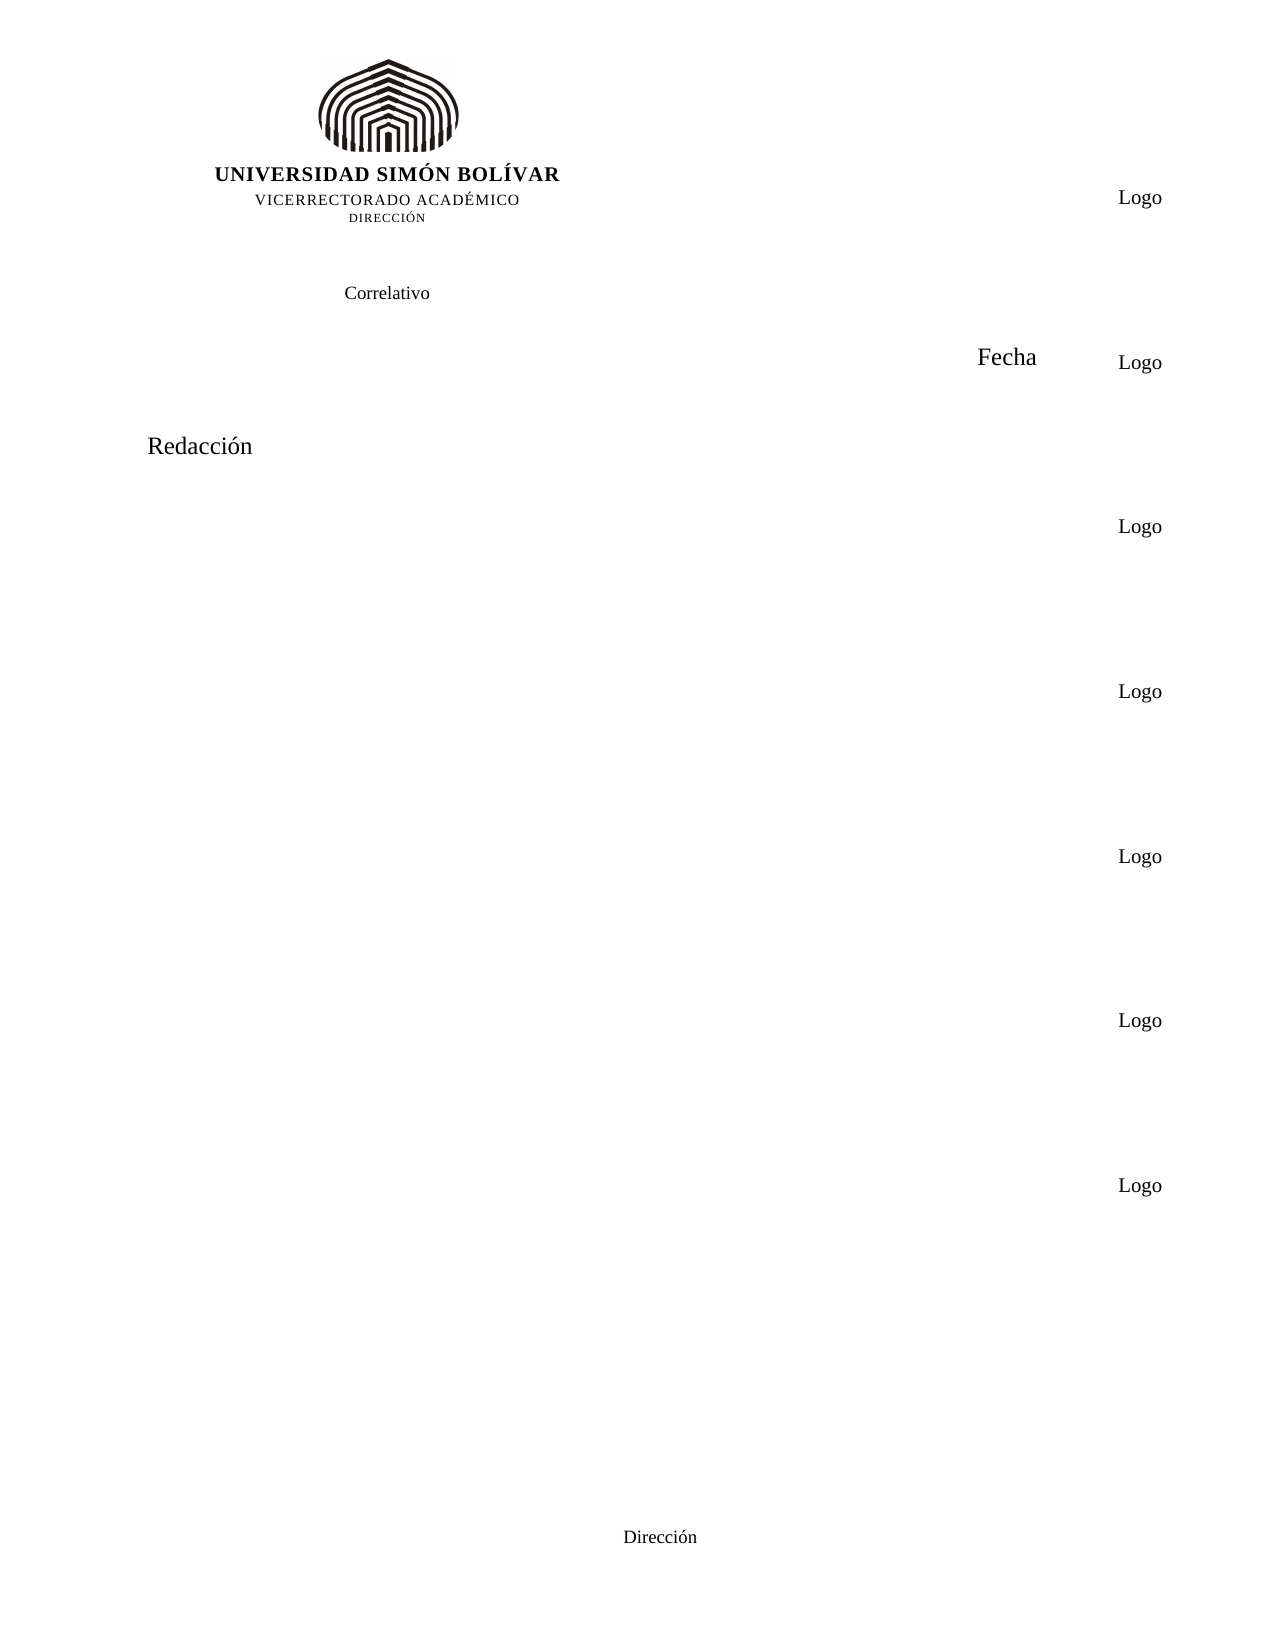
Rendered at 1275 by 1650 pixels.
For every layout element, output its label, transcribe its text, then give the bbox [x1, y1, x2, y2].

table_cell Logo [1096, 650, 1184, 732]
table_cell [1096, 568, 1184, 650]
table_cell [1096, 1061, 1184, 1144]
picture [318, 59, 459, 152]
table_cell Logo [1096, 485, 1184, 568]
table_header [1051, 59, 1096, 1463]
table_header [476, 282, 638, 304]
table_header Fecha [634, 342, 1048, 371]
table_cell Logo [1096, 979, 1184, 1061]
table_header Redacción [136, 431, 1051, 1463]
table_header UNIVERSIDAD SIMÓN BOLÍVAR VICERRECTORADO ACADÉMICO DIRECCIÓN [136, 152, 638, 270]
table_cell [1096, 1226, 1184, 1463]
table_header [136, 282, 298, 304]
table_header [136, 59, 318, 152]
table_cell Logo [1096, 815, 1184, 897]
table_cell Logo [1096, 155, 1184, 238]
table_header [136, 59, 1051, 431]
table_cell [1096, 403, 1184, 485]
table_cell Logo [1096, 321, 1184, 403]
table_header Dirección [136, 1526, 1184, 1569]
table_header Correlativo [298, 282, 476, 304]
table_cell [1096, 897, 1184, 979]
table_cell [1096, 732, 1184, 814]
table_cell Logo [1096, 1144, 1184, 1226]
table_header [1096, 59, 1184, 155]
table_cell [1096, 239, 1184, 321]
